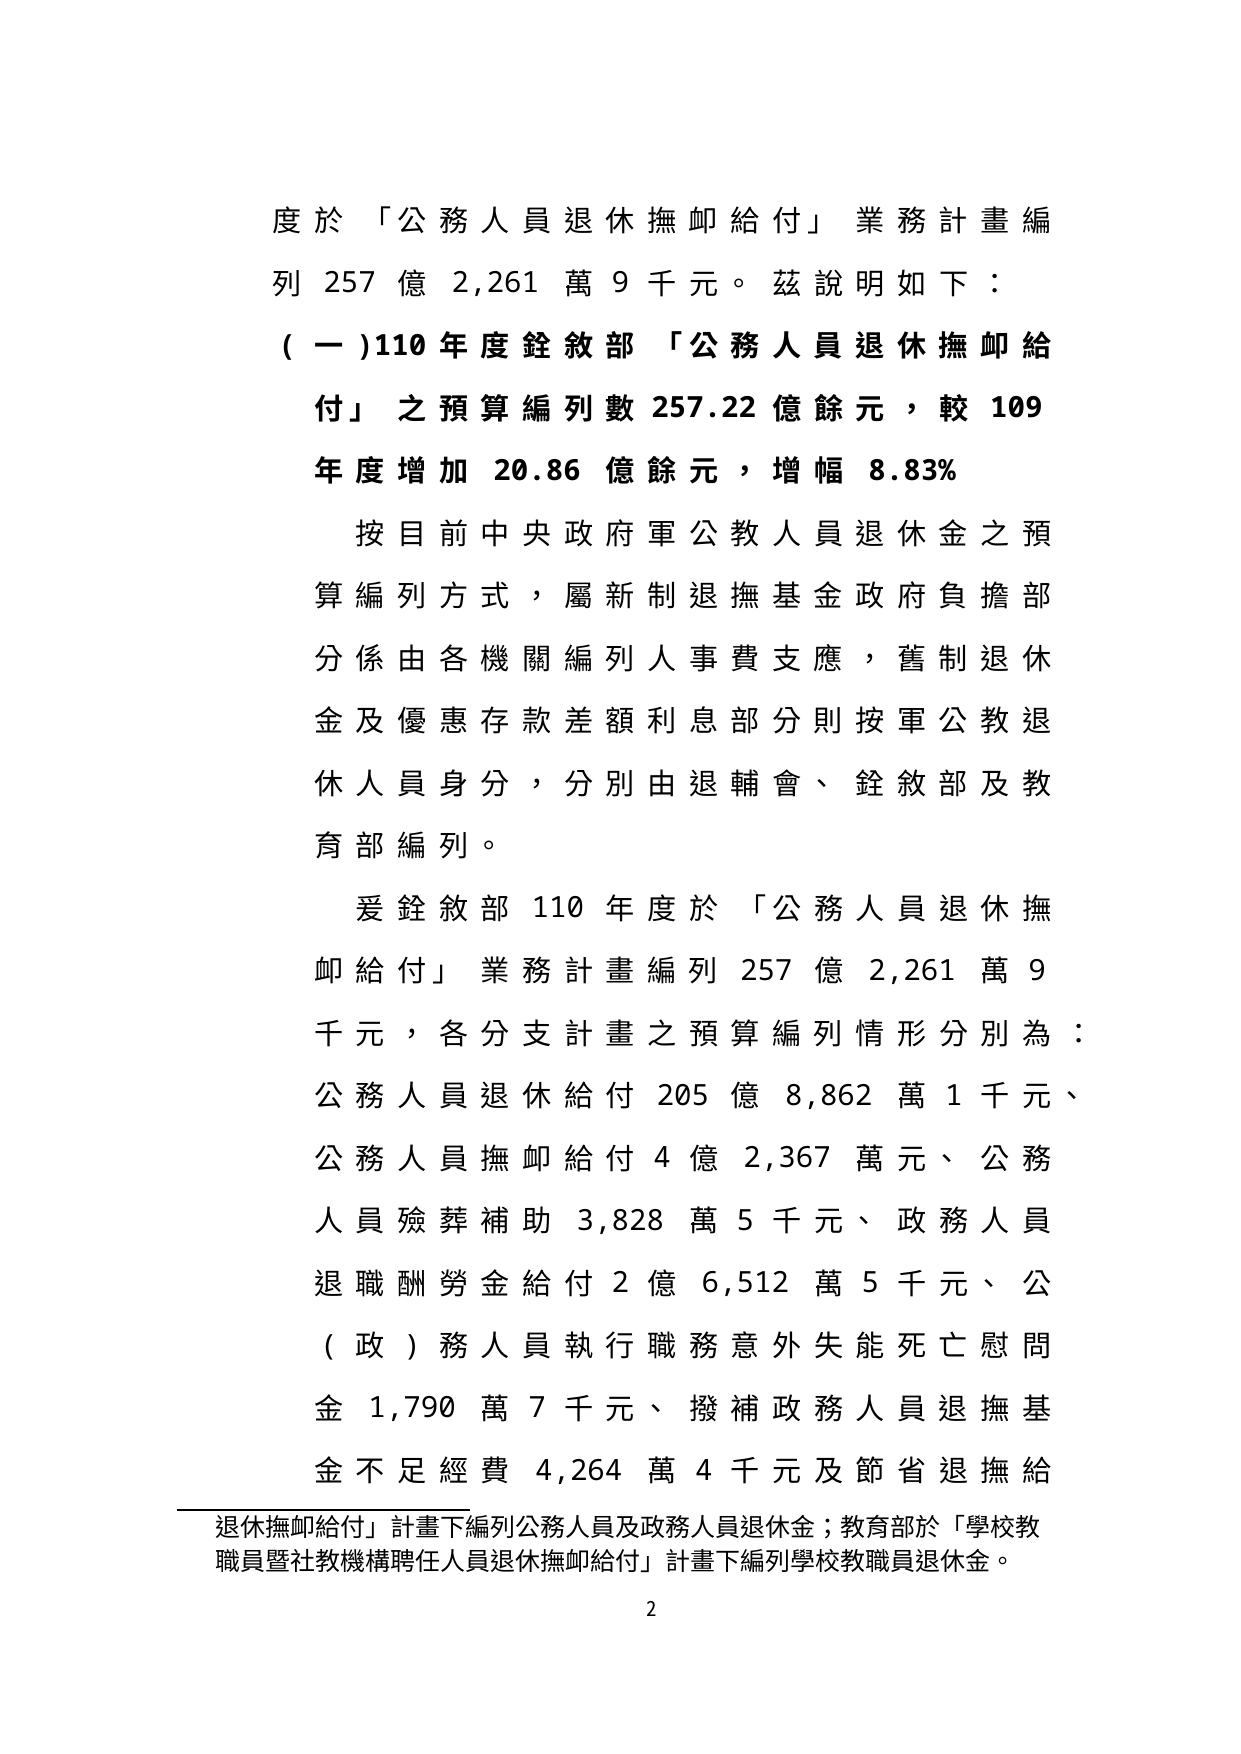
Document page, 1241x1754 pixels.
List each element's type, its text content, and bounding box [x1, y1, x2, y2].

text 爰銓敘部110年度於「公務人員退休撫卹給付」業務計畫編列257億2,261萬9千元，各分支計畫之預算編列情形分別為：公務人員退休給付205億8,862萬1千元、公務人員撫卹給付4億2,367萬元、公務人員殮葬補助3,828萬5千元、政務人員退職酬勞金給付2億6,512萬5千元、公(政)務人員執行職務意外失能死亡慰問金1,790萬7千元、撥補政務人員退撫基金不足經費4,264萬4千元及節省退撫給付挹注退撫基金經費43億4,636萬7千元，合計較109年度預算數增加20億8,638萬2千元，增幅8.83% (詳表1)。 [271, 865, 1058, 1490]
text 按目前中央政府軍公教人員退休金之預算編列方式，屬新制退撫基金政府負擔部分係由各機關編列人事費支應，舊制退休金及優惠存款差額利息部分則按軍公教退休人員身分，分別由退輔會、銓敘部及教育部編列。 [271, 490, 1058, 865]
text (一)110年度銓敘部「公務人員退休撫卹給付」之預算編列數257.22億餘元，較109年度增加20.86億餘元，增幅8.83% [242, 302, 1058, 490]
text 為建構永續年金制度，公務人員退休資遣撫卹法、公立學校教職員退休資遣撫卹條例及陸海空軍軍官士官服役條例於107年7月1日起施行。其中屬銓敘部應編列之公（政）人員退休金預算部分，該部110年度於「公務人員退休撫卹給付」業務計畫編列257億2,261萬9千元。茲說明如下： [242, 177, 1058, 302]
text 退休撫卹給付」計畫下編列公務人員及政務人員退休金；教育部於「學校教職員暨社教機構聘任人員退休撫卹給付」計畫下編列學校教職員退休金。 [190, 1510, 1063, 1577]
